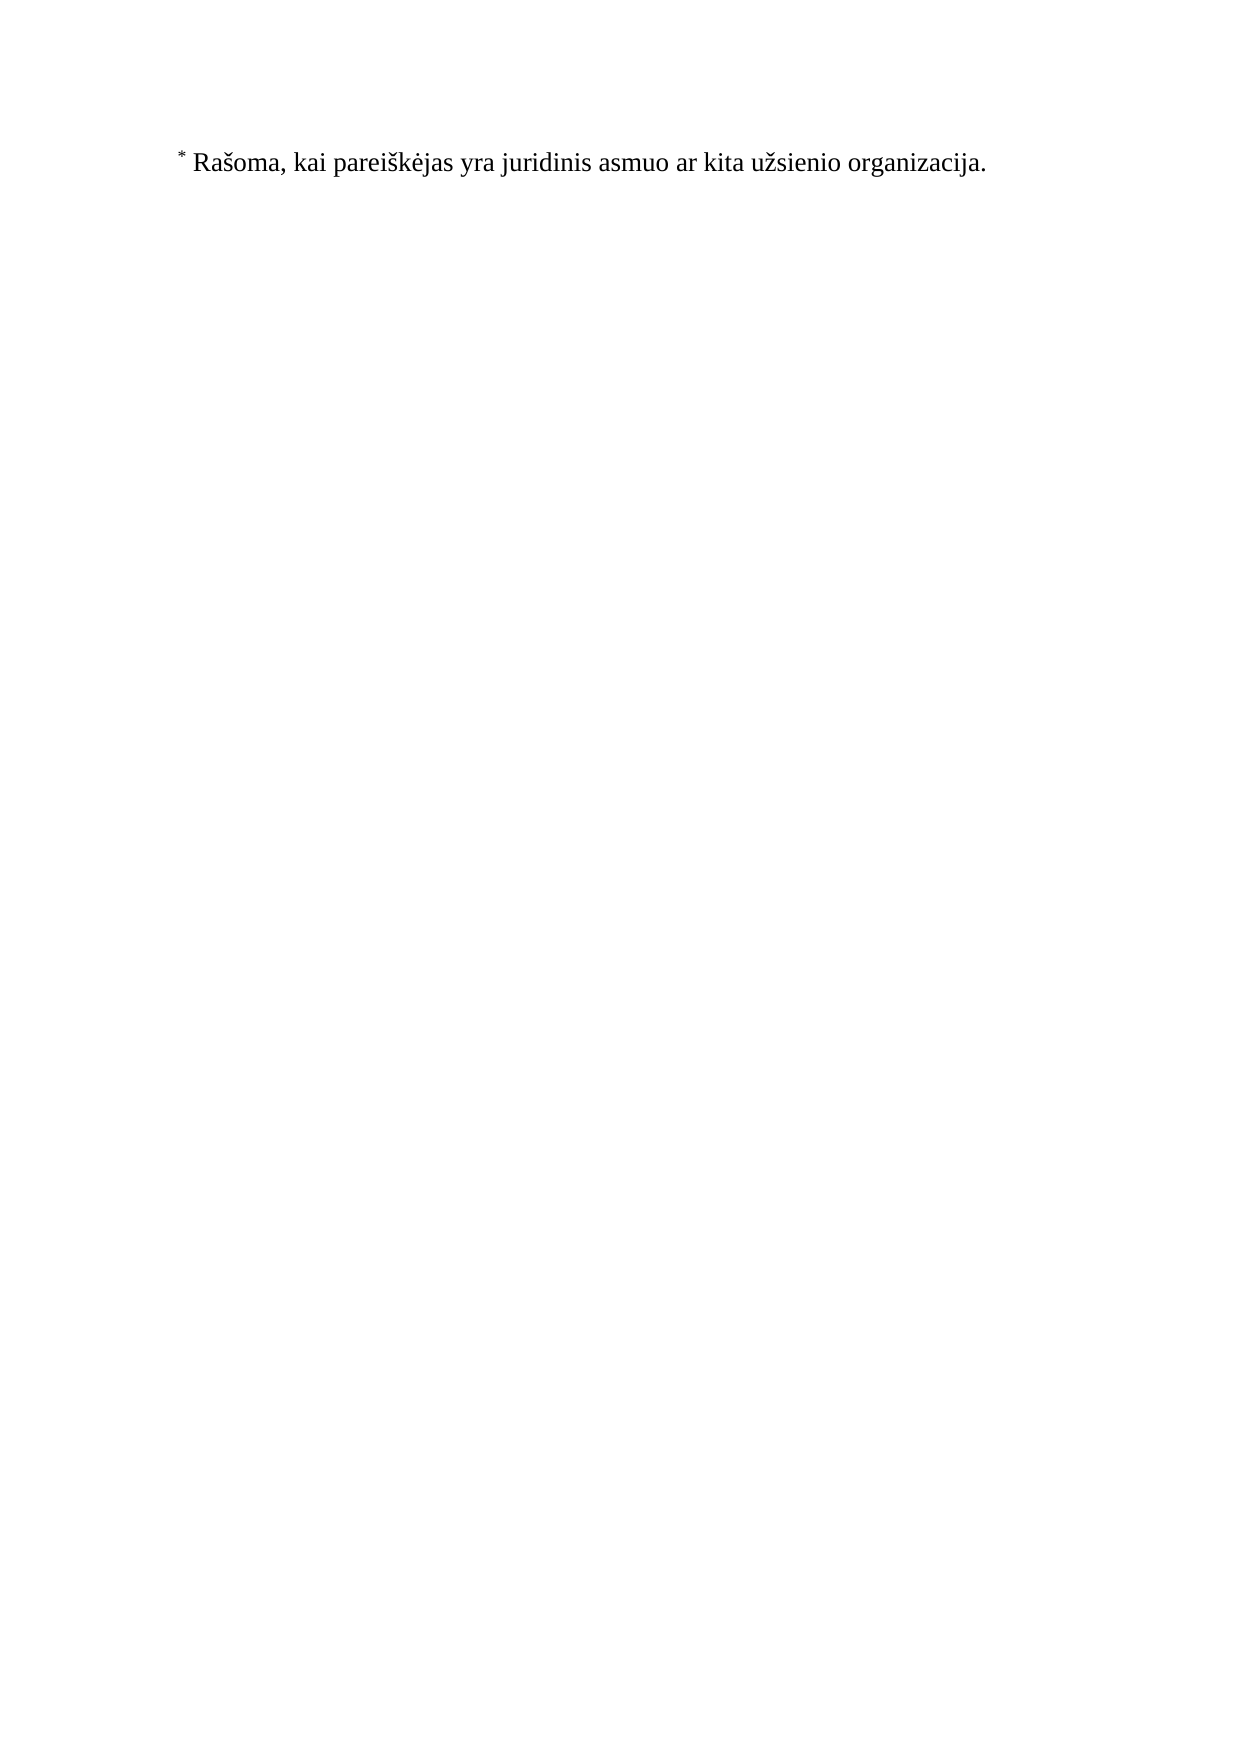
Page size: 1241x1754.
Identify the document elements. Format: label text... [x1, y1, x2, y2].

text * Rašoma, kai pareiškėjas yra juridinis asmuo ar kita užsienio organizacija. [177, 146, 1181, 177]
